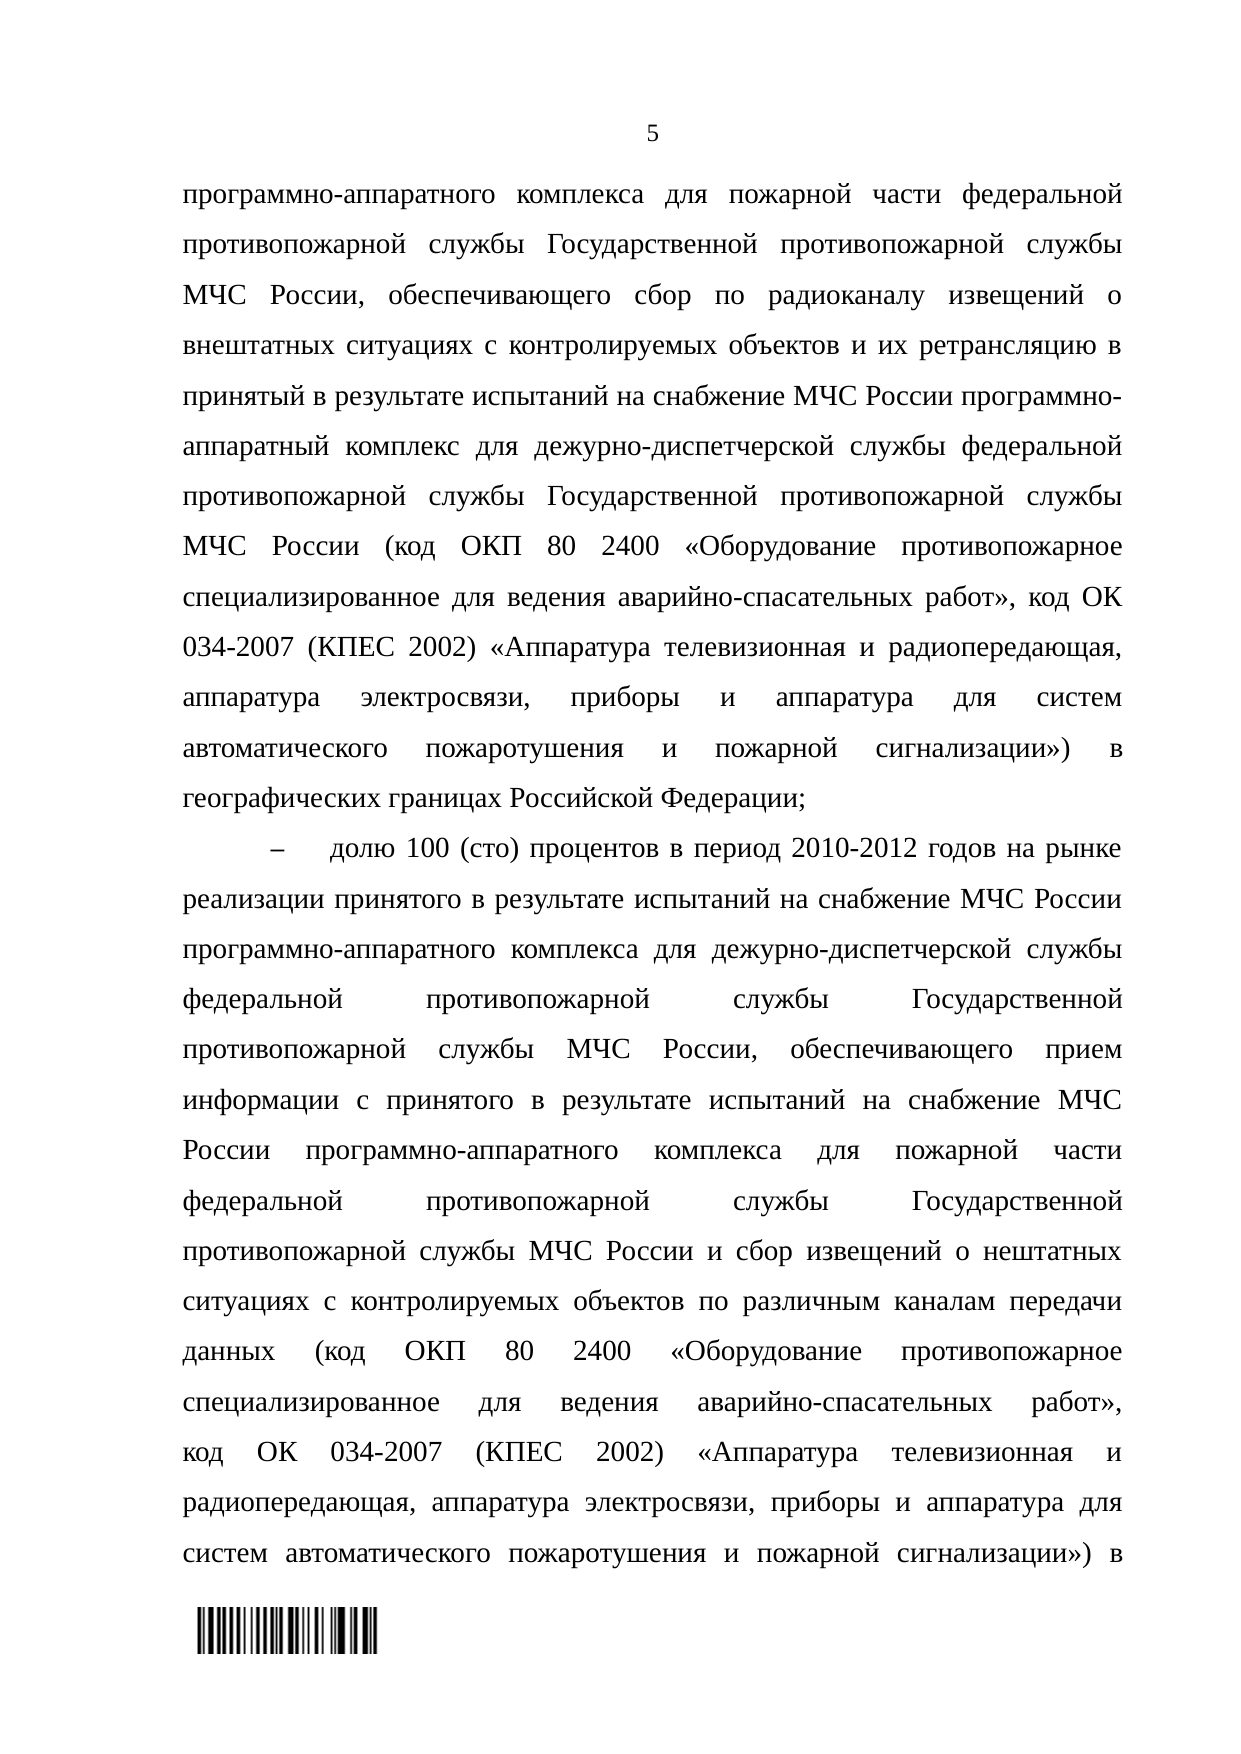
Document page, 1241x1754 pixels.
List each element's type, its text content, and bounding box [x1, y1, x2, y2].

picture [182, 1607, 395, 1654]
list долю 100 (сто) процентов в период 2010-2012 годов на рынке реализации принятого в результате испытаний на снабжение МЧС России программно-аппаратного комплекса для дежурно-диспетчерской службы федеральной противопожарной службы Государственной противопожарной службы МЧС России, обеспечивающего прием информации с принятого в результате испытаний на снабжение МЧС России программно-аппаратного комплекса для пожарной части федеральной противопожарной службы Государственной противопожарной службы МЧС России и сбор извещений о нештатных ситуациях с контролируемых объектов по различным каналам передачи данных (код ОКП 80 2400 «Оборудование противопожарное специализированное для ведения аварийно-спасательных работ», код ОК 034-2007 (КПЕС 2002) «Аппаратура телевизионная и радиопередающая, аппаратура электросвязи, приборы и аппаратура для систем автоматического пожаротушения и пожарной сигнализации») в [182, 830, 1123, 1568]
text программно-аппаратного комплекса для пожарной части федеральной противопожарной службы Государственной противопожарной службы МЧС России, обеспечивающего сбор по радиоканалу извещений о внештатных ситуациях с контролируемых объектов и их ретрансляцию в принятый в результате испытаний на снабжение МЧС России программно-аппаратный комплекс для дежурно-диспетчерской службы федеральной противопожарной службы Государственной противопожарной службы МЧС России (код ОКП 80 2400 «Оборудование противопожарное специализированное для ведения аварийно-спасательных работ», код ОК 034-2007 (КПЕС 2002) «Аппаратура телевизионная и радиопередающая, аппаратура электросвязи, приборы и аппаратура для систем автоматического пожаротушения и пожарной сигнализации») в географических границах Российской Федерации; [182, 176, 1123, 814]
